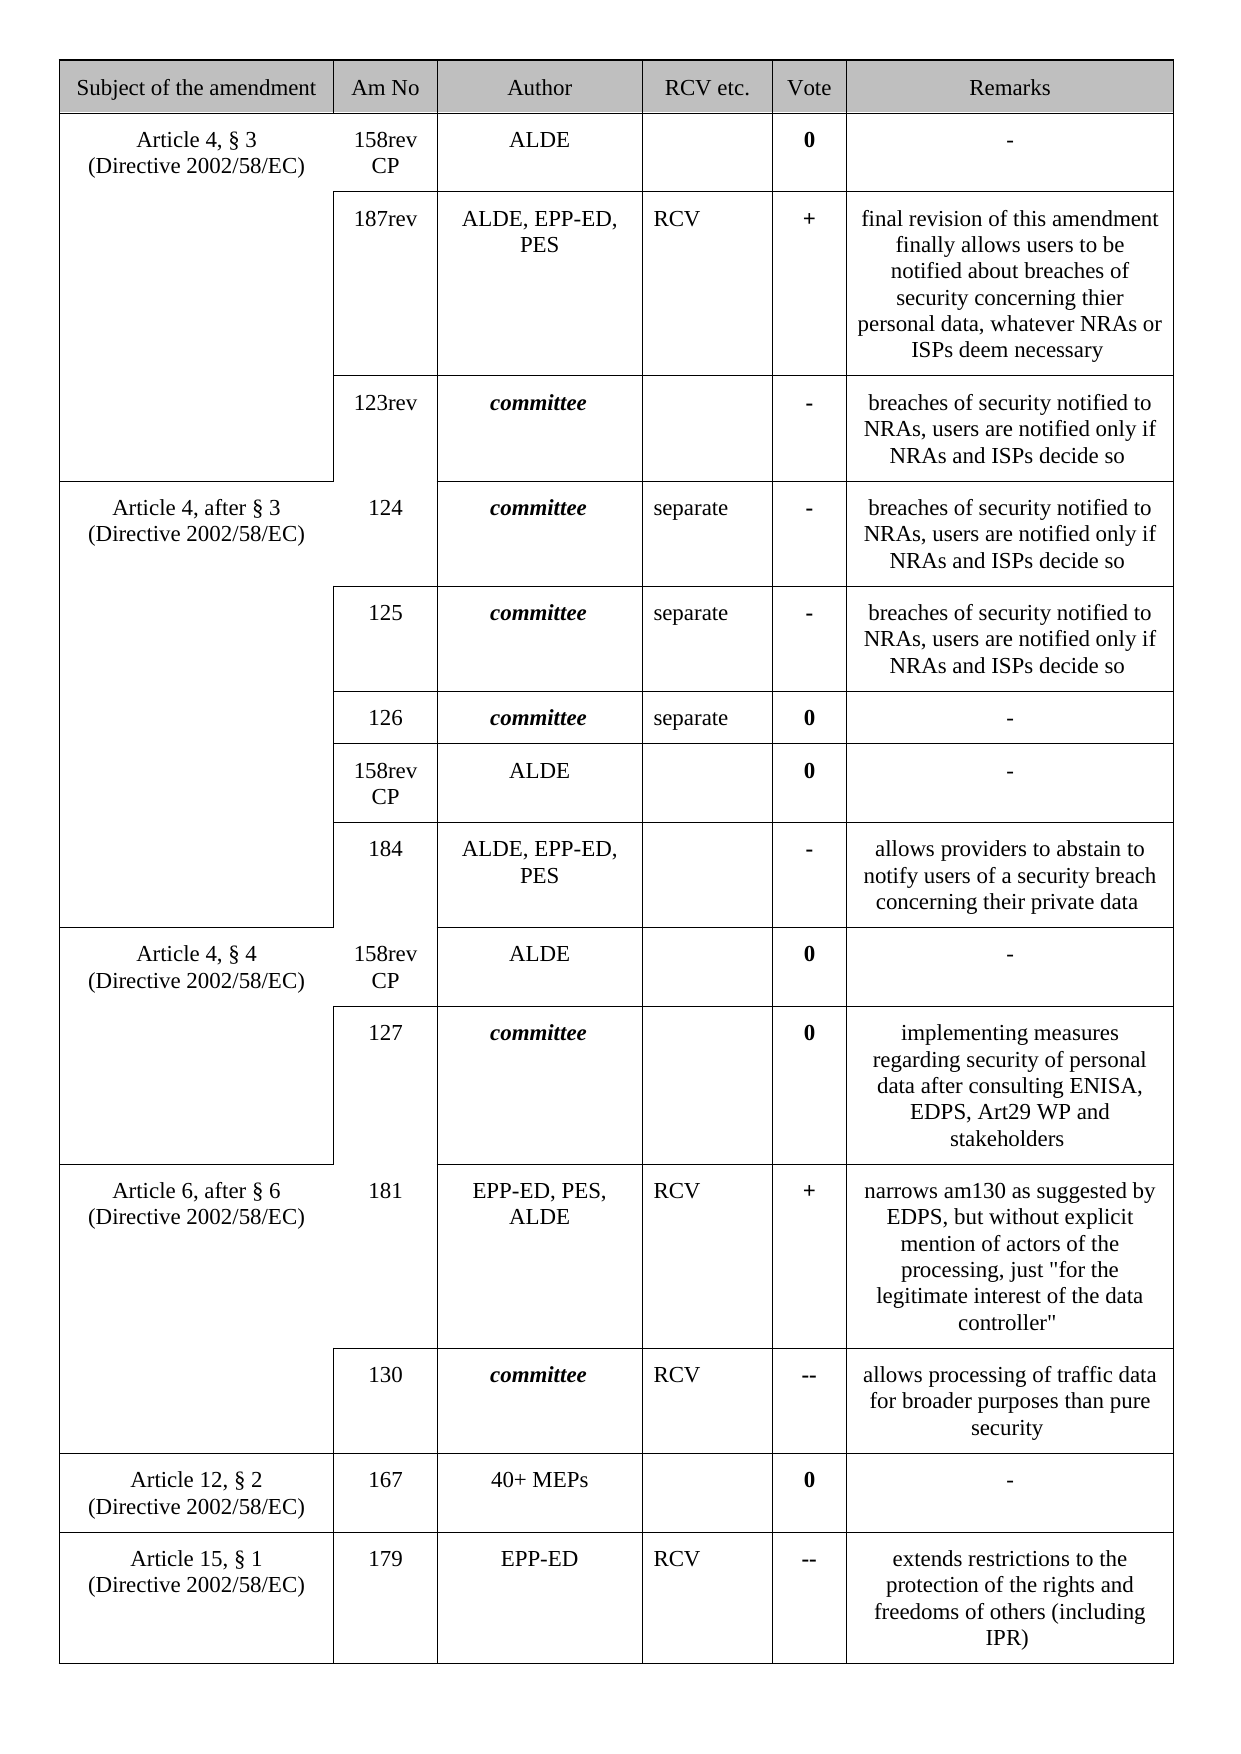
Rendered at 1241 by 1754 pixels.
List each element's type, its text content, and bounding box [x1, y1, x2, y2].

table_cell [643, 823, 772, 927]
table_cell Article 4, § 3 (Directive 2002/58/EC) [60, 114, 334, 481]
table_cell [643, 1454, 772, 1532]
table_cell breaches of security notified to NRAs, users are notified only if NRAs and ISPs decide so [847, 376, 1173, 481]
table_cell committee [438, 692, 642, 743]
table_header + [773, 1165, 846, 1348]
table_cell - [847, 744, 1173, 822]
table_header separate [643, 482, 772, 586]
table_header [643, 114, 772, 191]
table_header committee [438, 482, 642, 586]
table_cell committee [438, 1349, 642, 1453]
table_header - [773, 482, 846, 586]
table_cell 127 [334, 1007, 437, 1163]
table_cell allows processing of traffic data for broader purposes than pure security [847, 1349, 1173, 1453]
table_header 158rev CP [334, 114, 437, 191]
table_cell 126 [334, 692, 437, 743]
table_cell 0 [773, 1007, 846, 1163]
table_cell [643, 744, 772, 822]
table_cell breaches of security notified to NRAs, users are notified only if NRAs and ISPs decide so [847, 587, 1173, 691]
table_header Vote [773, 61, 846, 112]
table_cell extends restrictions to the protection of the rights and freedoms of others (including IPR) [847, 1533, 1173, 1663]
table_cell implementing measures regarding security of personal data after consulting ENISA, EDPS, Art29 WP and stakeholders [847, 1007, 1173, 1163]
table_cell ALDE [438, 744, 642, 822]
table_cell 184 [334, 823, 437, 927]
table_cell separate [643, 587, 772, 691]
table_cell Article 15, § 1 (Directive 2002/58/EC) [60, 1533, 333, 1663]
table_header EPP-ED, PES, ALDE [438, 1165, 642, 1348]
table_cell Article 6, after § 6 (Directive 2002/58/EC) [60, 1165, 334, 1453]
table_cell Article 4, after § 3 (Directive 2002/58/EC) [60, 482, 334, 927]
table_cell [643, 1007, 772, 1163]
table_header - [847, 114, 1173, 191]
table_header Subject of the amendment [60, 61, 333, 112]
table_header narrows am130 as suggested by EDPS, but without explicit mention of actors of the processing, just "for the legitimate interest of the data controller" [847, 1165, 1173, 1348]
table_cell Article 4, § 4 (Directive 2002/58/EC) [60, 928, 334, 1163]
table_cell + [773, 192, 846, 375]
table_cell RCV [643, 192, 772, 375]
table_cell 125 [334, 587, 437, 691]
table_cell separate [643, 692, 772, 743]
table_cell 187rev [334, 192, 437, 375]
table_header 0 [773, 928, 846, 1006]
table_cell 0 [773, 1454, 846, 1532]
table_cell RCV [643, 1349, 772, 1453]
table_header 124 [334, 481, 437, 586]
table_cell 0 [773, 692, 846, 743]
table_header RCV [643, 1165, 772, 1348]
table_cell - [773, 587, 846, 691]
table_header - [847, 928, 1173, 1006]
table_cell 167 [334, 1454, 437, 1532]
table_header ALDE [438, 114, 642, 191]
table_cell committee [438, 1007, 642, 1163]
table_cell committee [438, 376, 642, 481]
table_cell - [847, 1454, 1173, 1532]
table_cell 179 [334, 1533, 437, 1663]
table_cell 0 [773, 744, 846, 822]
table_cell [643, 376, 772, 481]
table_cell RCV [643, 1533, 772, 1663]
table_header breaches of security notified to NRAs, users are notified only if NRAs and ISPs decide so [847, 482, 1173, 586]
table_cell committee [438, 587, 642, 691]
table_cell 158rev CP [334, 744, 437, 822]
table_cell -- [773, 1349, 846, 1453]
table_cell 40+ MEPs [438, 1454, 642, 1532]
table_cell 123rev [334, 376, 437, 481]
table_header 0 [773, 114, 846, 191]
table_header Author [438, 61, 642, 112]
table_header 181 [334, 1164, 437, 1348]
table_cell EPP-ED [438, 1533, 642, 1663]
table_cell 130 [334, 1349, 437, 1453]
table_cell final revision of this amendment finally allows users to be notified about breaches of security concerning thier personal data, whatever NRAs or ISPs deem necessary [847, 192, 1173, 375]
table_cell -- [773, 1533, 846, 1663]
table_header ALDE [438, 928, 642, 1006]
table_cell Article 12, § 2 (Directive 2002/58/EC) [60, 1454, 333, 1532]
table_cell - [847, 692, 1173, 743]
table_header RCV etc. [643, 61, 772, 112]
table_header Am No [334, 61, 437, 112]
table_cell - [773, 823, 846, 927]
table_cell allows providers to abstain to notify users of a security breach concerning their private data [847, 823, 1173, 927]
table_header 158rev CP [334, 927, 437, 1006]
table_header Remarks [847, 61, 1173, 112]
table_cell ALDE, EPP-ED, PES [438, 192, 642, 375]
table_cell - [773, 376, 846, 481]
table_cell ALDE, EPP-ED, PES [438, 823, 642, 927]
table_header [643, 928, 772, 1006]
